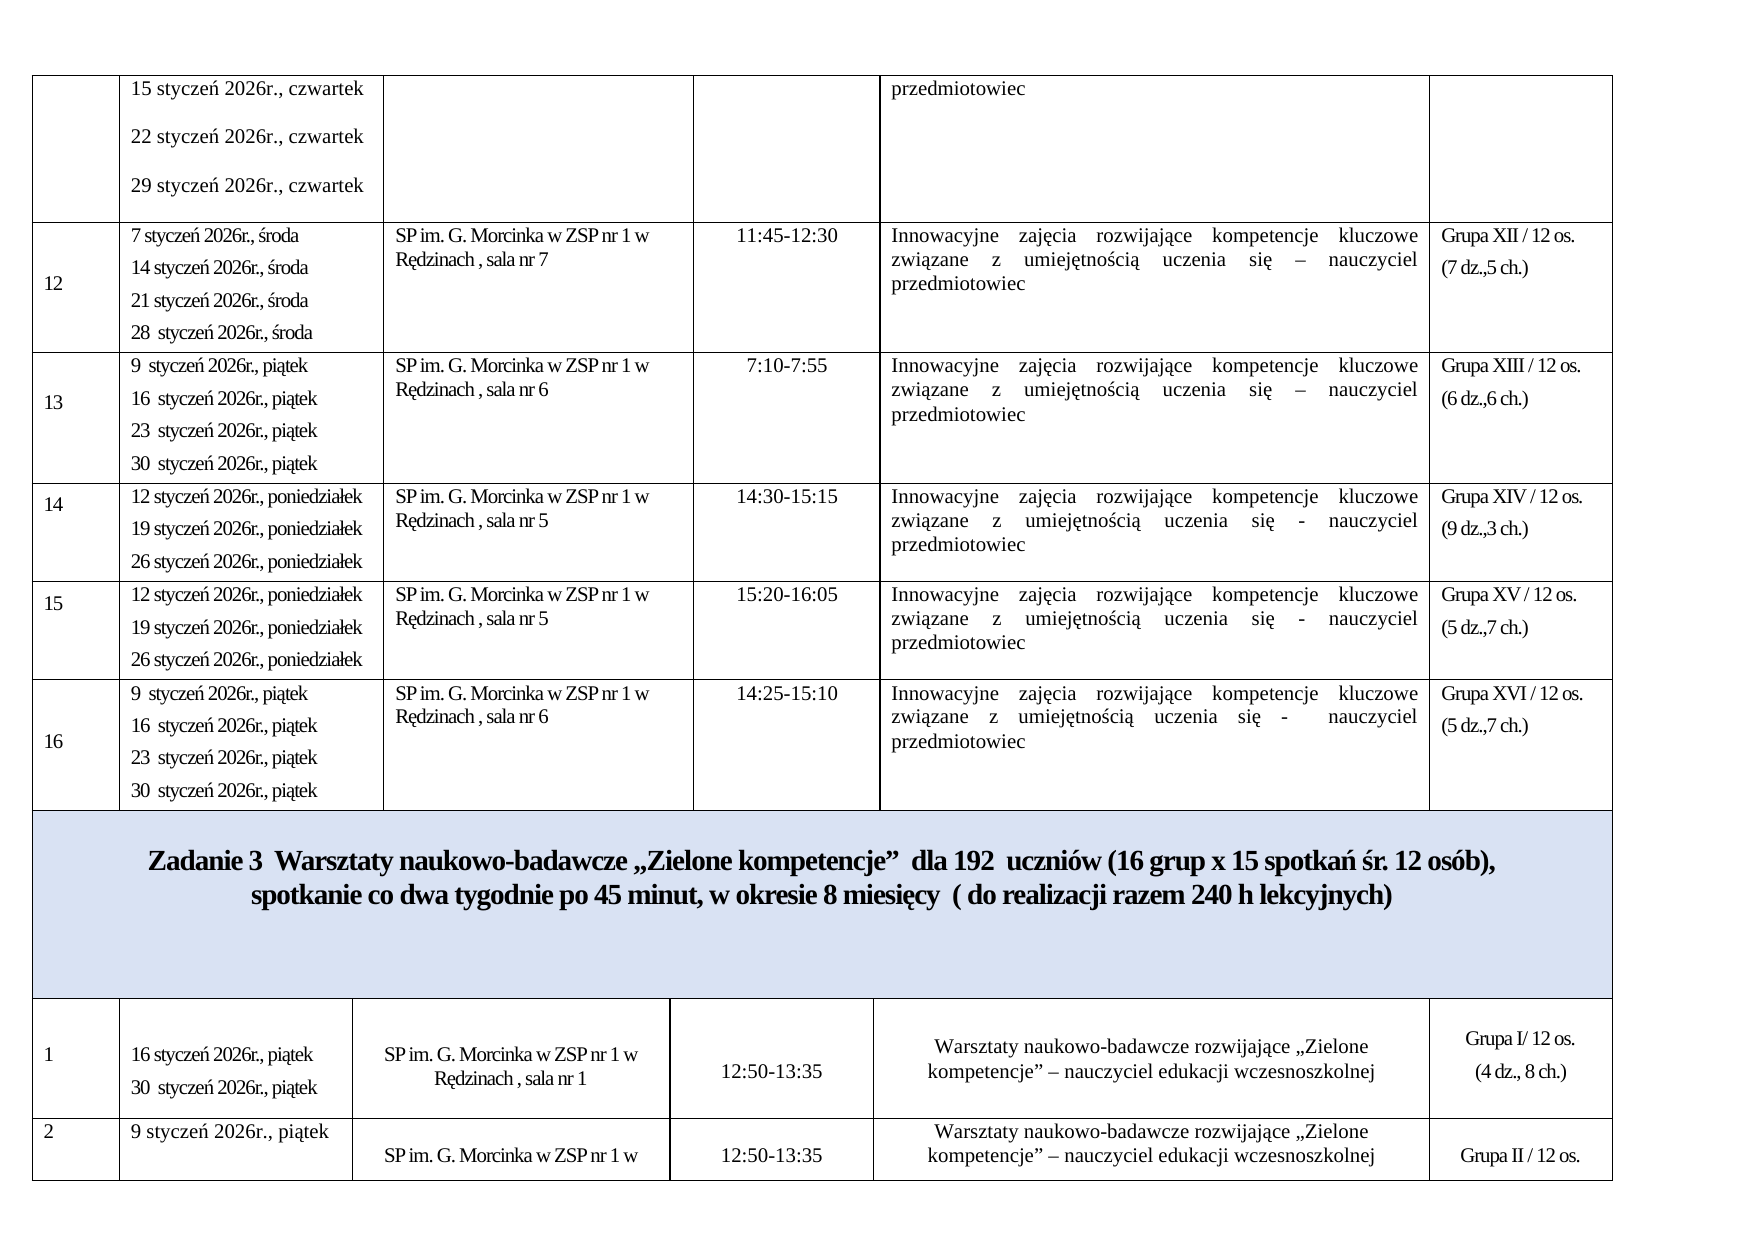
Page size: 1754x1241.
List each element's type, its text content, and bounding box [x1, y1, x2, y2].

table_cell Zadanie 3 Warsztaty naukowo-badawcze „Zielone kompetencje” dla 192 uczniów (16 grup x 15 spotkań śr. 12 osób), spotkanie co dwa tygodnie po 45 minut, w okresie 8 miesięcy ( do realizacji razem 240 h lekcyjnych) [33, 811, 1612, 998]
table_cell Innowacyjne zajęcia rozwijające kompetencje kluczowe związane z umiejętnością uczenia się - nauczyciel przedmiotowiec [881, 582, 1429, 679]
table_cell 9 styczeń 2026r., piątek 16 styczeń 2026r., piątek 23 styczeń 2026r., piątek 30 styczeń 2026r., piątek [120, 353, 383, 483]
table_cell 15 styczeń 2026r., czwartek 22 styczeń 2026r., czwartek 29 styczeń 2026r., czwartek [120, 76, 383, 222]
table_cell [384, 76, 693, 222]
table_cell 15:20-16:05 [694, 582, 879, 679]
table_cell 12 styczeń 2026r., poniedziałek 19 styczeń 2026r., poniedziałek 26 styczeń 2026r., poniedziałek [120, 484, 383, 581]
table_cell [1430, 76, 1612, 222]
table_cell SP im. G. Morcinka w ZSP nr 1 w Rędzinach , sala nr 1 [353, 999, 669, 1118]
table_cell SP im. G. Morcinka w ZSP nr 1 w Rędzinach , sala nr 7 [384, 223, 693, 352]
table_cell SP im. G. Morcinka w ZSP nr 1 w Rędzinach , sala nr 5 [384, 582, 693, 679]
table_cell 7:10-7:55 [694, 353, 879, 483]
table_cell Grupa XIV / 12 os. (9 dz.,3 ch.) [1430, 484, 1612, 581]
table_cell Innowacyjne zajęcia rozwijające kompetencje kluczowe związane z umiejętnością uczenia się - nauczyciel przedmiotowiec [881, 680, 1429, 810]
table_cell Grupa XVI / 12 os. (5 dz.,7 ch.) [1430, 680, 1612, 810]
table_cell 9 styczeń 2026r., piątek 16 styczeń 2026r., piątek 23 styczeń 2026r., piątek 30 styczeń 2026r., piątek [120, 680, 383, 810]
table_cell [694, 76, 879, 222]
table_cell 12:50-13:35 [671, 1119, 873, 1180]
table_cell 14:25-15:10 [694, 680, 879, 810]
table_cell 14:30-15:15 [694, 484, 879, 581]
table_cell Grupa I/ 12 os. (4 dz., 8 ch.) [1430, 999, 1612, 1118]
table_cell 16 styczeń 2026r., piątek 30 styczeń 2026r., piątek [120, 999, 352, 1118]
table_cell Innowacyjne zajęcia rozwijające kompetencje kluczowe związane z umiejętnością uczenia się - nauczyciel przedmiotowiec [881, 484, 1429, 581]
table_cell [33, 76, 119, 222]
table_cell 12 [33, 223, 119, 352]
table_cell 7 styczeń 2026r., środa 14 styczeń 2026r., środa 21 styczeń 2026r., środa 28 styczeń 2026r., środa [120, 223, 383, 352]
table_cell SP im. G. Morcinka w ZSP nr 1 w Rędzinach , sala nr 6 [384, 680, 693, 810]
table_cell 1 [33, 999, 119, 1118]
table_cell Grupa XIII / 12 os. (6 dz.,6 ch.) [1430, 353, 1612, 483]
table_cell 13 [33, 353, 119, 483]
table_cell Warsztaty naukowo-badawcze rozwijające „Zielone kompetencje” – nauczyciel edukacji wczesnoszkolnej [874, 999, 1429, 1118]
table_cell 9 styczeń 2026r., piątek [120, 1119, 352, 1180]
table_cell 12:50-13:35 [671, 999, 873, 1118]
table_cell Grupa XV / 12 os. (5 dz.,7 ch.) [1430, 582, 1612, 679]
table_cell SP im. G. Morcinka w ZSP nr 1 w Rędzinach , sala nr 6 [384, 353, 693, 483]
table_cell 14 [33, 484, 119, 581]
table_cell Grupa XII / 12 os. (7 dz.,5 ch.) [1430, 223, 1612, 352]
table_cell Innowacyjne zajęcia rozwijające kompetencje kluczowe związane z umiejętnością uczenia się – nauczyciel przedmiotowiec [881, 353, 1429, 483]
table_cell 16 [33, 680, 119, 810]
table_cell Warsztaty naukowo-badawcze rozwijające „Zielone kompetencje” – nauczyciel edukacji wczesnoszkolnej [874, 1119, 1429, 1180]
table_cell 12 styczeń 2026r., poniedziałek 19 styczeń 2026r., poniedziałek 26 styczeń 2026r., poniedziałek [120, 582, 383, 679]
table_cell 15 [33, 582, 119, 679]
table_cell SP im. G. Morcinka w ZSP nr 1 w [353, 1119, 669, 1180]
table_cell 11:45-12:30 [694, 223, 879, 352]
table_cell SP im. G. Morcinka w ZSP nr 1 w Rędzinach , sala nr 5 [384, 484, 693, 581]
table_cell Grupa II / 12 os. [1430, 1119, 1612, 1180]
table_cell Innowacyjne zajęcia rozwijające kompetencje kluczowe związane z umiejętnością uczenia się – nauczyciel przedmiotowiec [881, 223, 1429, 352]
table_cell 2 [33, 1119, 119, 1180]
table_cell przedmiotowiec [881, 76, 1429, 222]
